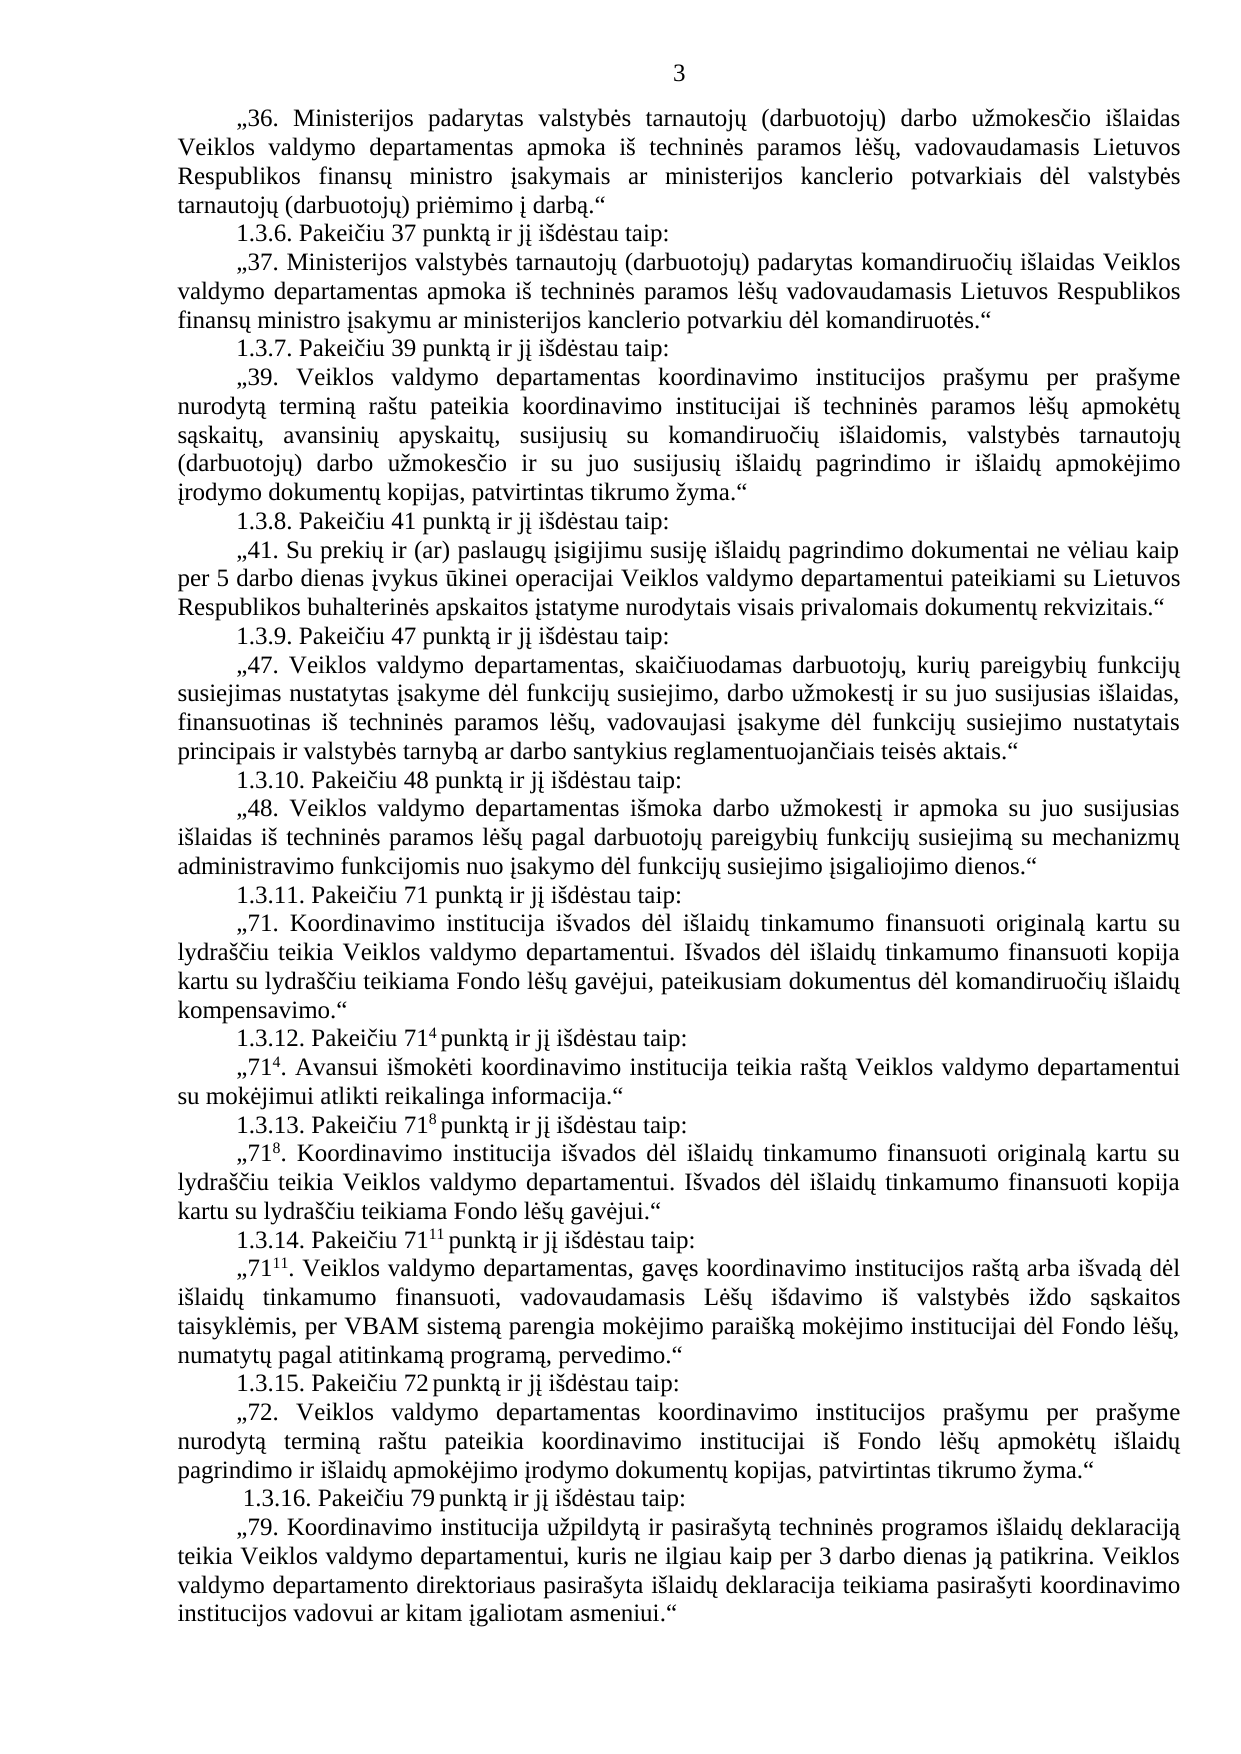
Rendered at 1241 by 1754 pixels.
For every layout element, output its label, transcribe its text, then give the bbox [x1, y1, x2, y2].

text „714. Avansui išmokėti koordinavimo institucija teikia raštą Veiklos valdymo departamentui su mokėjimui atlikti reikalinga informacija.“ [177, 1052, 1181, 1110]
text „39. Veiklos valdymo departamentas koordinavimo institucijos prašymu per prašyme nurodytą terminą raštu pateikia koordinavimo institucijai iš techninės paramos lėšų apmokėtų sąskaitų, avansinių apyskaitų, susijusių su komandiruočių išlaidomis, valstybės tarnautojų (darbuotojų) darbo užmokesčio ir su juo susijusių išlaidų pagrindimo ir išlaidų apmokėjimo įrodymo dokumentų kopijas, patvirtintas tikrumo žyma.“ [177, 362, 1181, 506]
text „36. Ministerijos padarytas valstybės tarnautojų (darbuotojų) darbo užmokesčio išlaidas Veiklos valdymo departamentas apmoka iš techninės paramos lėšų, vadovaudamasis Lietuvos Respublikos finansų ministro įsakymais ar ministerijos kanclerio potvarkiais dėl valstybės tarnautojų (darbuotojų) priėmimo į darbą.“ [177, 103, 1181, 218]
text „71. Koordinavimo institucija išvados dėl išlaidų tinkamumo finansuoti originalą kartu su lydraščiu teikia Veiklos valdymo departamentui. Išvados dėl išlaidų tinkamumo finansuoti kopija kartu su lydraščiu teikiama Fondo lėšų gavėjui, pateikusiam dokumentus dėl komandiruočių išlaidų kompensavimo.“ [177, 908, 1181, 1023]
text „718. Koordinavimo institucija išvados dėl išlaidų tinkamumo finansuoti originalą kartu su lydraščiu teikia Veiklos valdymo departamentui. Išvados dėl išlaidų tinkamumo finansuoti kopija kartu su lydraščiu teikiama Fondo lėšų gavėjui.“ [177, 1138, 1181, 1225]
text 1.3.12. Pakeičiu 714 punktą ir jį išdėstau taip: [177, 1023, 1181, 1052]
text 1.3.14. Pakeičiu 7111 punktą ir jį išdėstau taip: [177, 1225, 1181, 1253]
text 1.3.10. Pakeičiu 48 punktą ir jį išdėstau taip: [177, 765, 1181, 793]
text „37. Ministerijos valstybės tarnautojų (darbuotojų) padarytas komandiruočių išlaidas Veiklos valdymo departamentas apmoka iš techninės paramos lėšų vadovaudamasis Lietuvos Respublikos finansų ministro įsakymu ar ministerijos kanclerio potvarkiu dėl komandiruotės.“ [177, 247, 1181, 333]
text „72. Veiklos valdymo departamentas koordinavimo institucijos prašymu per prašyme nurodytą terminą raštu pateikia koordinavimo institucijai iš Fondo lėšų apmokėtų išlaidų pagrindimo ir išlaidų apmokėjimo įrodymo dokumentų kopijas, patvirtintas tikrumo žyma.“ [177, 1397, 1181, 1483]
text „79. Koordinavimo institucija užpildytą ir pasirašytą techninės programos išlaidų deklaraciją teikia Veiklos valdymo departamentui, kuris ne ilgiau kaip per 3 darbo dienas ją patikrina. Veiklos valdymo departamento direktoriaus pasirašyta išlaidų deklaracija teikiama pasirašyti koordinavimo institucijos vadovui ar kitam įgaliotam asmeniui.“ [177, 1512, 1181, 1627]
text 1.3.7. Pakeičiu 39 punktą ir jį išdėstau taip: [177, 333, 1181, 362]
text „7111. Veiklos valdymo departamentas, gavęs koordinavimo institucijos raštą arba išvadą dėl išlaidų tinkamumo finansuoti, vadovaudamasis Lėšų išdavimo iš valstybės iždo sąskaitos taisyklėmis, per VBAM sistemą parengia mokėjimo paraišką mokėjimo institucijai dėl Fondo lėšų, numatytų pagal atitinkamą programą, pervedimo.“ [177, 1253, 1181, 1368]
text „41. Su prekių ir (ar) paslaugų įsigijimu susiję išlaidų pagrindimo dokumentai ne vėliau kaip per 5 darbo dienas įvykus ūkinei operacijai Veiklos valdymo departamentui pateikiami su Lietuvos Respublikos buhalterinės apskaitos įstatyme nurodytais visais privalomais dokumentų rekvizitais.“ [177, 535, 1181, 621]
text 1.3.15. Pakeičiu 72 punktą ir jį išdėstau taip: [177, 1368, 1181, 1397]
text 1.3.13. Pakeičiu 718 punktą ir jį išdėstau taip: [177, 1110, 1181, 1138]
text 1.3.8. Pakeičiu 41 punktą ir jį išdėstau taip: [177, 506, 1181, 535]
text 1.3.6. Pakeičiu 37 punktą ir jį išdėstau taip: [177, 218, 1181, 247]
text 1.3.9. Pakeičiu 47 punktą ir jį išdėstau taip: [177, 621, 1181, 650]
text 1.3.11. Pakeičiu 71 punktą ir jį išdėstau taip: [177, 880, 1181, 908]
text 1.3.16. Pakeičiu 79 punktą ir jį išdėstau taip: [177, 1483, 1181, 1512]
text „47. Veiklos valdymo departamentas, skaičiuodamas darbuotojų, kurių pareigybių funkcijų susiejimas nustatytas įsakyme dėl funkcijų susiejimo, darbo užmokestį ir su juo susijusias išlaidas, finansuotinas iš techninės paramos lėšų, vadovaujasi įsakyme dėl funkcijų susiejimo nustatytais principais ir valstybės tarnybą ar darbo santykius reglamentuojančiais teisės aktais.“ [177, 650, 1181, 765]
text „48. Veiklos valdymo departamentas išmoka darbo užmokestį ir apmoka su juo susijusias išlaidas iš techninės paramos lėšų pagal darbuotojų pareigybių funkcijų susiejimą su mechanizmų administravimo funkcijomis nuo įsakymo dėl funkcijų susiejimo įsigaliojimo dienos.“ [177, 793, 1181, 880]
